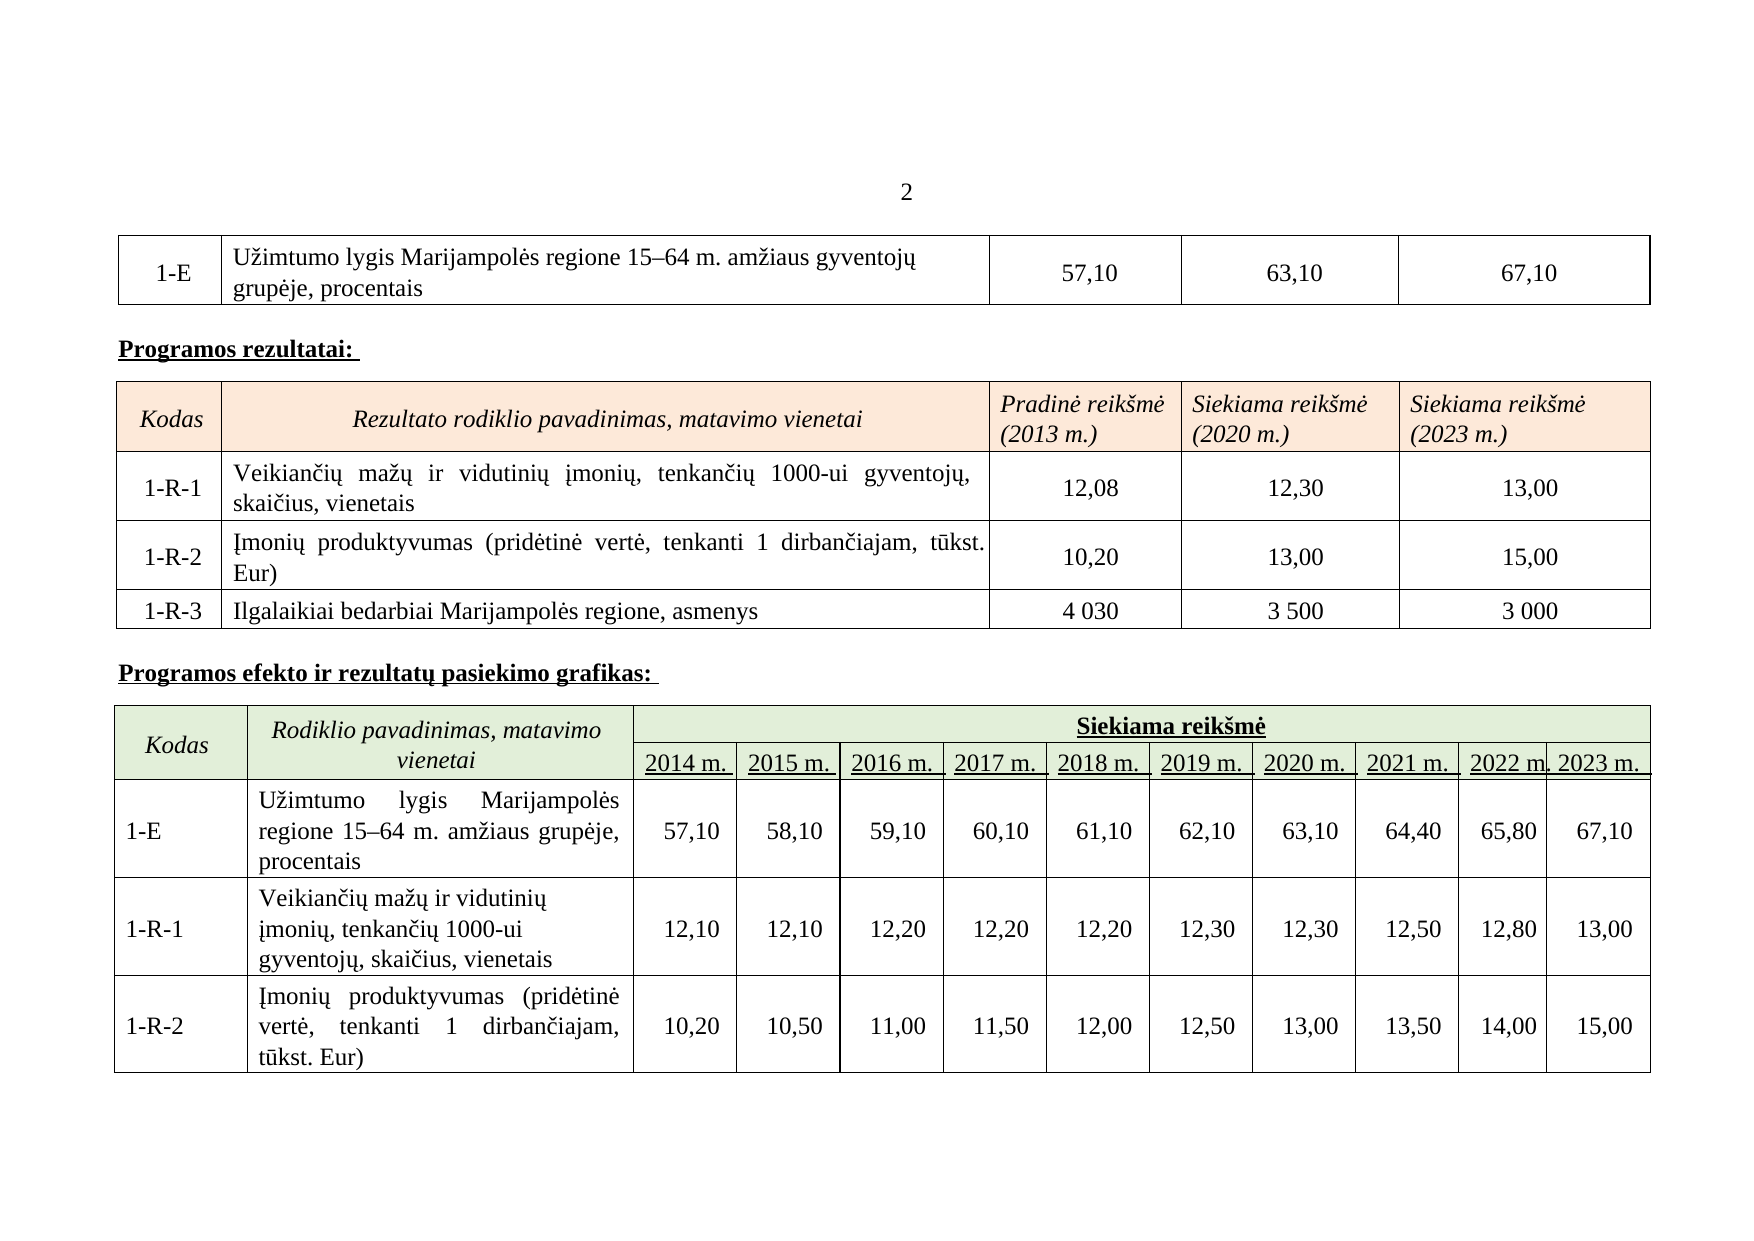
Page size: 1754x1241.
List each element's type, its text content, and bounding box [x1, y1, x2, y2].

table_cell 1-R-1 [115, 878, 247, 974]
table_cell 12,10 [634, 878, 736, 974]
table_cell 61,10 [1047, 780, 1149, 877]
table_header Rezultato rodiklio pavadinimas, matavimo vienetai [222, 382, 989, 451]
table_cell 2017 m. [944, 743, 1046, 779]
table_cell 63,10 [1182, 236, 1398, 304]
table_cell 60,10 [944, 780, 1046, 877]
table_header Kodas [117, 382, 221, 451]
table_cell 12,10 [737, 878, 839, 974]
table_cell 12,20 [1047, 878, 1149, 974]
table_cell 13,00 [1400, 452, 1650, 520]
table_cell 12,30 [1150, 878, 1252, 974]
table_cell 2014 m. [634, 743, 736, 779]
table_cell 15,00 [1400, 521, 1650, 589]
table_cell 13,00 [1253, 976, 1355, 1072]
table_cell 2023 m. [1547, 775, 1650, 779]
table_cell 4 030 [990, 590, 1181, 628]
table_cell 12,20 [841, 878, 943, 974]
table_cell 1-R-2 [117, 521, 221, 589]
table_cell 2016 m. [841, 743, 943, 779]
table_cell 67,10 [1547, 780, 1650, 877]
table_cell Veikiančių mažų ir vidutinių įmonių, tenkančių 1000-ui gyventojų, skaičius, vienetais [222, 452, 989, 520]
table_cell Užimtumo lygis Marijampolės regione 15–64 m. amžiaus gyventojų grupėje, procentais [222, 236, 989, 304]
table_cell 58,10 [737, 780, 839, 877]
table_cell 3 500 [1182, 590, 1399, 628]
table_cell 2020 m. [1253, 743, 1355, 779]
table_cell 1-R-3 [117, 590, 221, 628]
table_header Rodiklio pavadinimas, matavimo vienetai [248, 706, 633, 779]
table_cell 13,00 [1182, 521, 1399, 589]
table_cell Įmonių produktyvumas (pridėtinė vertė, tenkanti 1 dirbančiajam, tūkst. Eur) [222, 521, 989, 589]
table_cell Veikiančių mažų ir vidutinių įmonių, tenkančių 1000-ui gyventojų, skaičius, vienetais [248, 878, 633, 974]
table_cell 10,20 [990, 521, 1181, 589]
table_cell 13,50 [1356, 976, 1458, 1072]
table_cell 10,20 [634, 976, 736, 1072]
table_cell Užimtumo lygis Marijampolės regione 15–64 m. amžiaus grupėje, procentais [248, 780, 633, 877]
table_cell 62,10 [1150, 780, 1252, 877]
table_cell 64,40 [1356, 780, 1458, 877]
table_cell 12,30 [1182, 452, 1399, 520]
table_cell 1-R-1 [117, 452, 221, 520]
table_cell 12,00 [1047, 976, 1149, 1072]
table_cell 1-E [119, 236, 221, 304]
text Programos rezultatai: [118, 334, 1742, 363]
table_cell 11,50 [944, 976, 1046, 1072]
table_cell 14,00 [1459, 976, 1546, 1072]
table_cell 12,50 [1150, 976, 1252, 1072]
table_header Pradinė reikšmė (2013 m.) [990, 382, 1181, 451]
table_cell 11,00 [841, 976, 943, 1072]
table_cell 1-R-2 [115, 976, 247, 1072]
table_cell Ilgalaikiai bedarbiai Marijampolės regione, asmenys [222, 590, 989, 628]
table_cell 59,10 [841, 780, 943, 877]
table_cell 2015 m. [737, 743, 839, 779]
table_cell 10,50 [737, 976, 839, 1072]
table_header Siekiama reikšmė [634, 706, 1650, 742]
table_cell 2019 m. [1150, 743, 1252, 779]
table_cell 3 000 [1400, 590, 1650, 628]
table_cell 13,00 [1547, 878, 1650, 974]
table_header Kodas [115, 706, 247, 779]
table_cell 2021 m. [1356, 743, 1458, 779]
table_cell 1-E [115, 780, 247, 877]
text Programos efekto ir rezultatų pasiekimo grafikas: [118, 658, 1742, 686]
table_cell 2023 m. [1547, 743, 1650, 773]
table_header Siekiama reikšmė (2023 m.) [1400, 382, 1650, 451]
table_cell 12,30 [1253, 878, 1355, 974]
table_cell 15,00 [1547, 976, 1650, 1072]
table_cell 67,10 [1399, 236, 1649, 304]
table_cell 12,80 [1459, 878, 1546, 974]
table_cell 57,10 [634, 780, 736, 877]
table_cell Įmonių produktyvumas (pridėtinė vertė, tenkanti 1 dirbančiajam, tūkst. Eur) [248, 976, 633, 1072]
table_header Siekiama reikšmė (2020 m.) [1182, 382, 1399, 451]
table_cell 65,80 [1459, 780, 1546, 877]
table_cell 63,10 [1253, 780, 1355, 877]
table_cell 2022 m. [1459, 743, 1546, 779]
table_cell 12,08 [990, 452, 1181, 520]
table_cell 57,10 [990, 236, 1181, 304]
table_cell 2018 m. [1047, 743, 1149, 779]
table_cell 12,50 [1356, 878, 1458, 974]
table_cell 12,20 [944, 878, 1046, 974]
